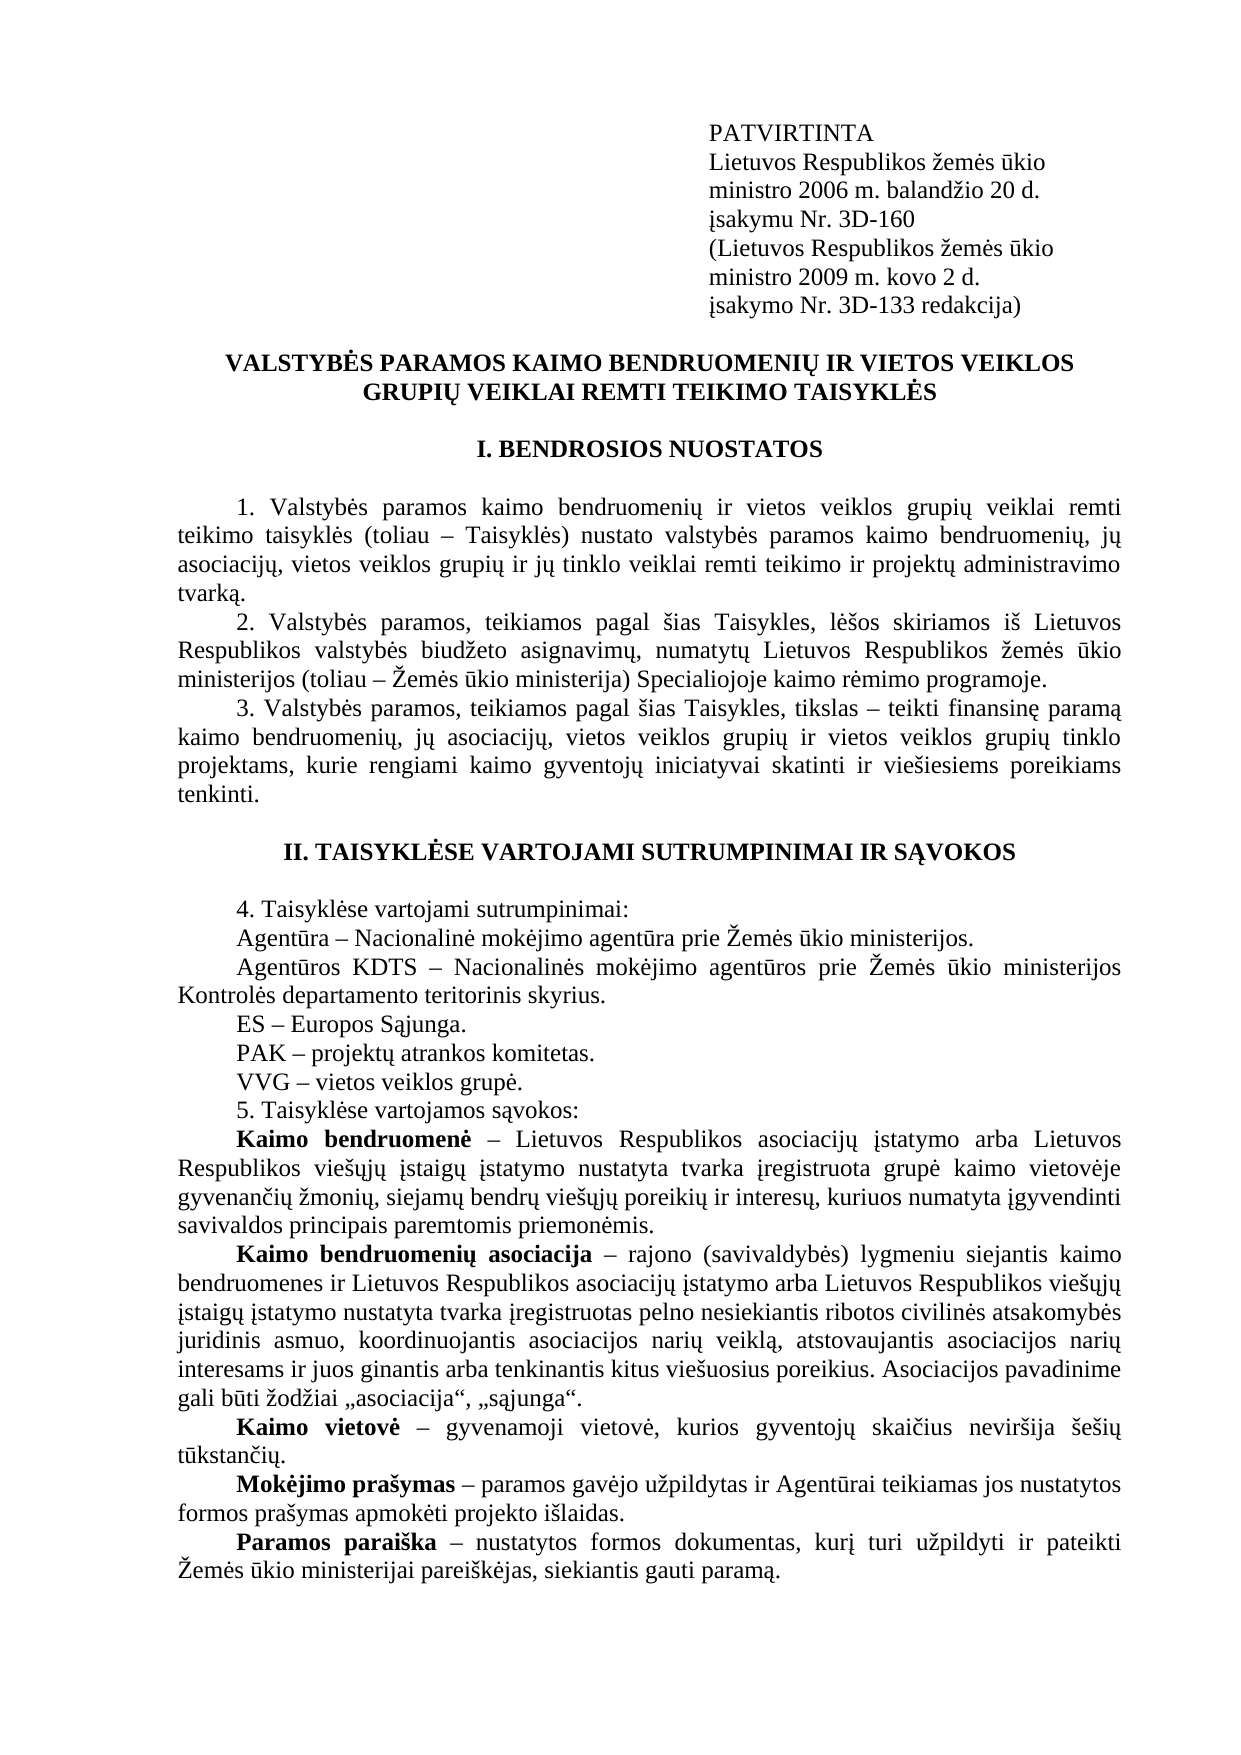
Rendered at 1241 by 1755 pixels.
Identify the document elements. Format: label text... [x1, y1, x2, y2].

text VVG – vietos veiklos grupė. [177, 1067, 1122, 1096]
text PATVIRTINTA [177, 118, 1122, 147]
text įsakymo Nr. 3D-133 redakcija) [177, 291, 1122, 319]
text Kaimo bendruomenė – Lietuvos Respublikos asociacijų įstatymo arba Lietuvos Respublikos viešųjų įstaigų įstatymo nustatyta tvarka įregistruota grupė kaimo vietovėje gyvenančių žmonių, siejamų bendrų viešųjų poreikių ir interesų, kuriuos numatyta įgyvendinti savivaldos principais paremtomis priemonėmis. [177, 1124, 1122, 1239]
text ES – Europos Sąjunga. [177, 1009, 1122, 1038]
text Paramos paraiška – nustatytos formos dokumentas, kurį turi užpildyti ir pateikti Žemės ūkio ministerijai pareiškėjas, siekiantis gauti paramą. [177, 1527, 1122, 1584]
text PAK – projektų atrankos komitetas. [177, 1038, 1122, 1067]
text 5. Taisyklėse vartojamos sąvokos: [177, 1096, 1122, 1124]
text Agentūra – Nacionalinė mokėjimo agentūra prie Žemės ūkio ministerijos. [177, 923, 1122, 952]
text VALSTYBĖS PARAMOS KAIMO BENDRUOMENIŲ IR VIETOS VEIKLOS GRUPIŲ VEIKLAI REMTI TEIKIMO TAISYKLĖS [177, 348, 1122, 406]
text įsakymu Nr. 3D-160 [177, 204, 1122, 233]
text ministro 2006 m. balandžio 20 d. [177, 176, 1122, 204]
text Kaimo bendruomenių asociacija – rajono (savivaldybės) lygmeniu siejantis kaimo bendruomenes ir Lietuvos Respublikos asociacijų įstatymo arba Lietuvos Respublikos viešųjų įstaigų įstatymo nustatyta tvarka įregistruotas pelno nesiekiantis ribotos civilinės atsakomybės juridinis asmuo, koordinuojantis asociacijos narių veiklą, atstovaujantis asociacijos narių interesams ir juos ginantis arba tenkinantis kitus viešuosius poreikius. Asociacijos pavadinime gali būti žodžiai „asociacija“, „sąjunga“. [177, 1239, 1122, 1412]
text 3. Valstybės paramos, teikiamos pagal šias Taisykles, tikslas – teikti finansinę paramą kaimo bendruomenių, jų asociacijų, vietos veiklos grupių ir vietos veiklos grupių tinklo projektams, kurie rengiami kaimo gyventojų iniciatyvai skatinti ir viešiesiems poreikiams tenkinti. [177, 693, 1122, 808]
text ministro 2009 m. kovo 2 d. [177, 262, 1122, 291]
text (Lietuvos Respublikos žemės ūkio [177, 233, 1122, 262]
text Kaimo vietovė – gyvenamoji vietovė, kurios gyventojų skaičius neviršija šešių tūkstančių. [177, 1412, 1122, 1469]
text 1. Valstybės paramos kaimo bendruomenių ir vietos veiklos grupių veiklai remti teikimo taisyklės (toliau – Taisyklės) nustato valstybės paramos kaimo bendruomenių, jų asociacijų, vietos veiklos grupių ir jų tinklo veiklai remti teikimo ir projektų administravimo tvarką. [177, 492, 1122, 607]
text Mokėjimo prašymas – paramos gavėjo užpildytas ir Agentūrai teikiamas jos nustatytos formos prašymas apmokėti projekto išlaidas. [177, 1469, 1122, 1527]
text I. BENDROSIOS NUOSTATOS [177, 434, 1122, 463]
text Lietuvos Respublikos žemės ūkio [177, 147, 1122, 176]
text II. TAISYKLĖSE VARTOJAMI SUTRUMPINIMAI IR SĄVOKOS [177, 837, 1122, 866]
text 2. Valstybės paramos, teikiamos pagal šias Taisykles, lėšos skiriamos iš Lietuvos Respublikos valstybės biudžeto asignavimų, numatytų Lietuvos Respublikos žemės ūkio ministerijos (toliau – Žemės ūkio ministerija) Specialiojoje kaimo rėmimo programoje. [177, 607, 1122, 693]
text Agentūros KDTS – Nacionalinės mokėjimo agentūros prie Žemės ūkio ministerijos Kontrolės departamento teritorinis skyrius. [177, 952, 1122, 1009]
text 4. Taisyklėse vartojami sutrumpinimai: [177, 894, 1122, 923]
